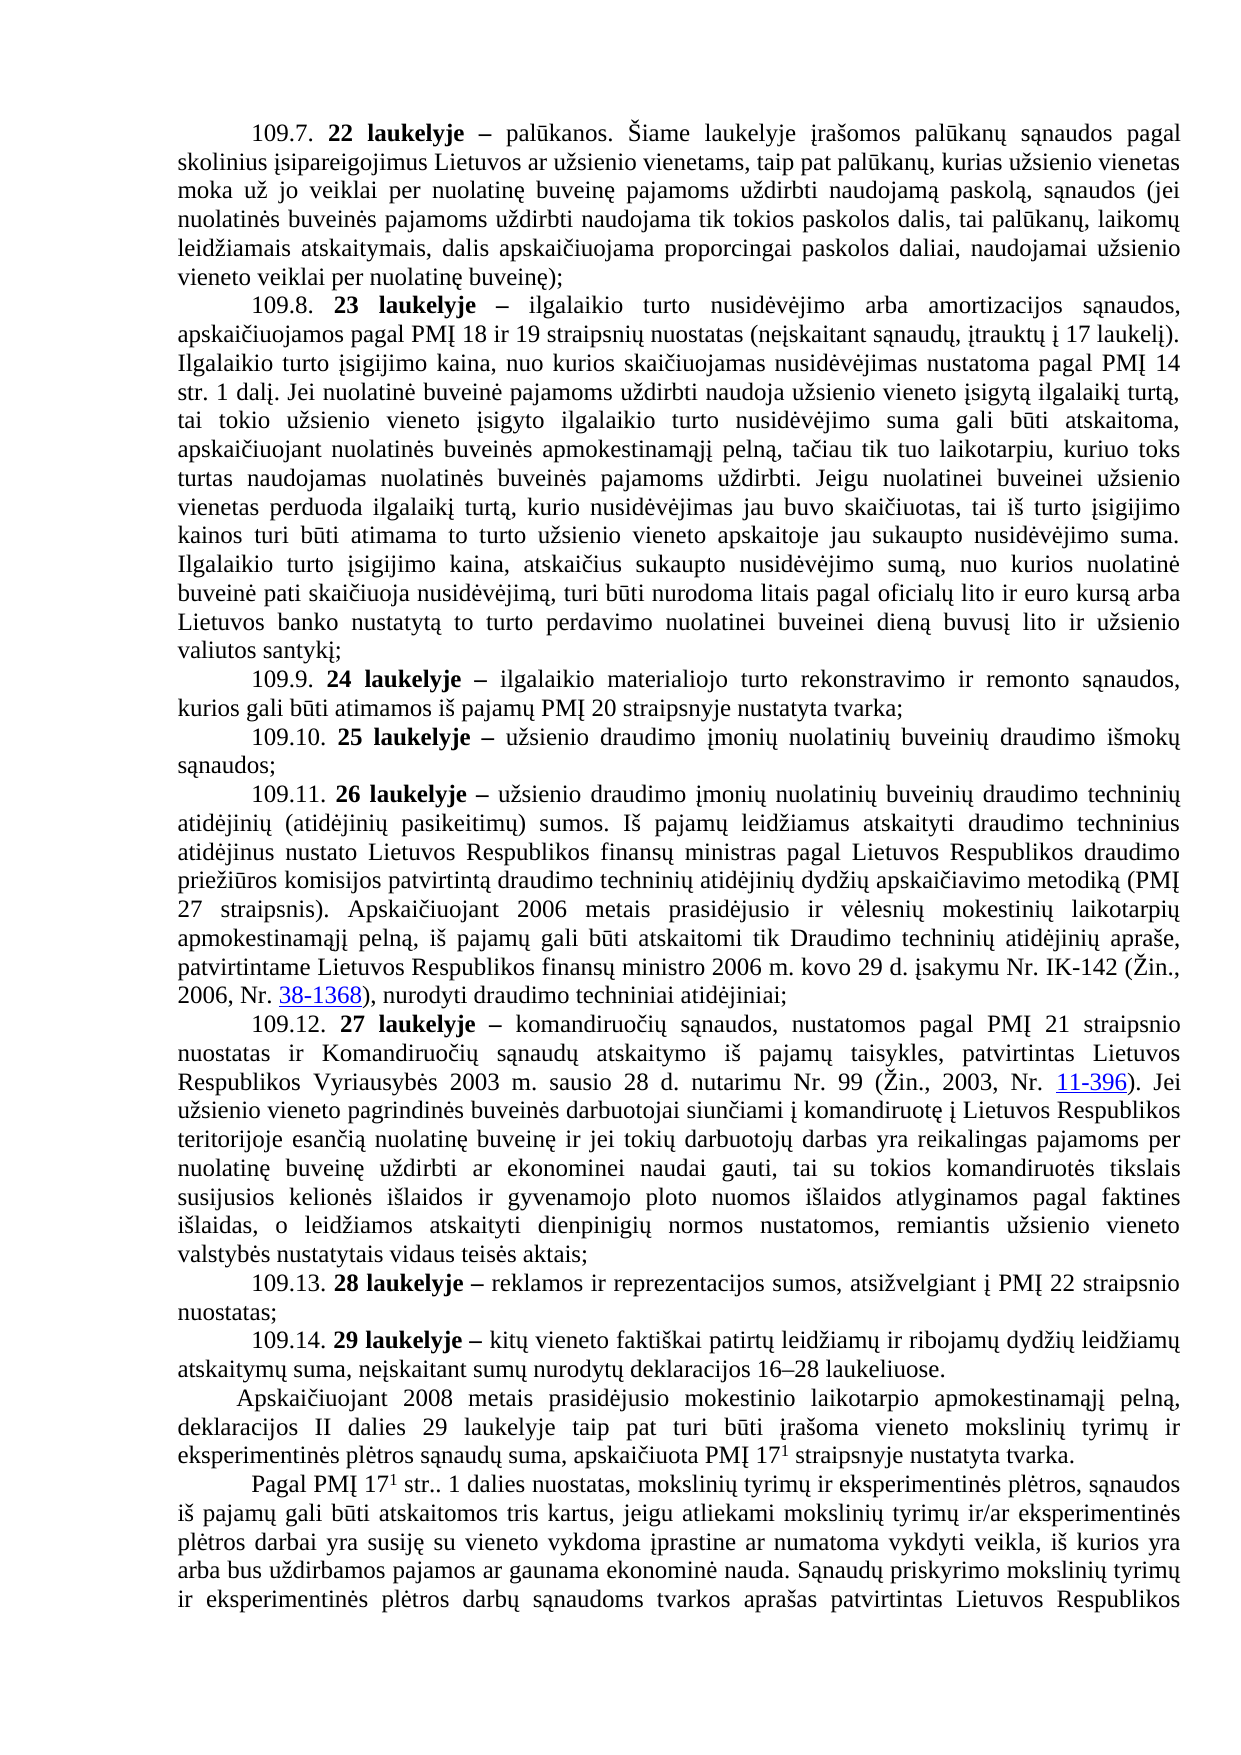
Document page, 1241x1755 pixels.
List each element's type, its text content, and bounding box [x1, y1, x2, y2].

text 109.11. 26 laukelyje – užsienio draudimo įmonių nuolatinių buveinių draudimo techninių atidėjinių (atidėjinių pasikeitimų) sumos. Iš pajamų leidžiamus atskaityti draudimo techninius atidėjinus nustato Lietuvos Respublikos finansų ministras pagal Lietuvos Respublikos draudimo priežiūros komisijos patvirtintą draudimo techninių atidėjinių dydžių apskaičiavimo metodiką (PMĮ 27 straipsnis). Apskaičiuojant 2006 metais prasidėjusio ir vėlesnių mokestinių laikotarpių apmokestinamąjį pelną, iš pajamų gali būti atskaitomi tik Draudimo techninių atidėjinių apraše, patvirtintame Lietuvos Respublikos finansų ministro 2006 m. kovo 29 d. įsakymu Nr. IK-142 (Žin., 2006, Nr. 38-1368), nurodyti draudimo techniniai atidėjiniai; [177, 779, 1181, 1009]
text 109.12. 27 laukelyje – komandiruočių sąnaudos, nustatomos pagal PMĮ 21 straipsnio nuostatas ir Komandiruočių sąnaudų atskaitymo iš pajamų taisykles, patvirtintas Lietuvos Respublikos Vyriausybės 2003 m. sausio 28 d. nutarimu Nr. 99 (Žin., 2003, Nr. 11-396). Jei užsienio vieneto pagrindinės buveinės darbuotojai siunčiami į komandiruotę į Lietuvos Respublikos teritorijoje esančią nuolatinę buveinę ir jei tokių darbuotojų darbas yra reikalingas pajamoms per nuolatinę buveinę uždirbti ar ekonominei naudai gauti, tai su tokios komandiruotės tikslais susijusios kelionės išlaidos ir gyvenamojo ploto nuomos išlaidos atlyginamos pagal faktines išlaidas, o leidžiamos atskaityti dienpinigių normos nustatomos, remiantis užsienio vieneto valstybės nustatytais vidaus teisės aktais; [177, 1009, 1181, 1268]
text 109.13. 28 laukelyje – reklamos ir reprezentacijos sumos, atsižvelgiant į PMĮ 22 straipsnio nuostatas; [177, 1268, 1181, 1326]
text Pagal PMĮ 171 str.. 1 dalies nuostatas, mokslinių tyrimų ir eksperimentinės plėtros, sąnaudos iš pajamų gali būti atskaitomos tris kartus, jeigu atliekami mokslinių tyrimų ir/ar eksperimentinės plėtros darbai yra susiję su vieneto vykdoma įprastine ar numatoma vykdyti veikla, iš kurios yra arba bus uždirbamos pajamos ar gaunama ekonominė nauda. Sąnaudų priskyrimo mokslinių tyrimų ir eksperimentinės plėtros darbų sąnaudoms tvarkos aprašas patvirtintas Lietuvos Respublikos [177, 1469, 1181, 1613]
text 109.7. 22 laukelyje – palūkanos. Šiame laukelyje įrašomos palūkanų sąnaudos pagal skolinius įsipareigojimus Lietuvos ar užsienio vienetams, taip pat palūkanų, kurias užsienio vienetas moka už jo veiklai per nuolatinę buveinę pajamoms uždirbti naudojamą paskolą, sąnaudos (jei nuolatinės buveinės pajamoms uždirbti naudojama tik tokios paskolos dalis, tai palūkanų, laikomų leidžiamais atskaitymais, dalis apskaičiuojama proporcingai paskolos daliai, naudojamai užsienio vieneto veiklai per nuolatinę buveinę); [177, 118, 1181, 291]
text 109.14. 29 laukelyje – kitų vieneto faktiškai patirtų leidžiamų ir ribojamų dydžių leidžiamų atskaitymų suma, neįskaitant sumų nurodytų deklaracijos 16–28 laukeliuose. [177, 1326, 1181, 1383]
text Apskaičiuojant 2008 metais prasidėjusio mokestinio laikotarpio apmokestinamąjį pelną, deklaracijos II dalies 29 laukelyje taip pat turi būti įrašoma vieneto mokslinių tyrimų ir eksperimentinės plėtros sąnaudų suma, apskaičiuota PMĮ 171 straipsnyje nustatyta tvarka. [177, 1383, 1181, 1469]
text 109.10. 25 laukelyje – užsienio draudimo įmonių nuolatinių buveinių draudimo išmokų sąnaudos; [177, 722, 1181, 779]
text 109.9. 24 laukelyje – ilgalaikio materialiojo turto rekonstravimo ir remonto sąnaudos, kurios gali būti atimamos iš pajamų PMĮ 20 straipsnyje nustatyta tvarka; [177, 664, 1181, 722]
text 109.8. 23 laukelyje – ilgalaikio turto nusidėvėjimo arba amortizacijos sąnaudos, apskaičiuojamos pagal PMĮ 18 ir 19 straipsnių nuostatas (neįskaitant sąnaudų, įtrauktų į 17 laukelį). Ilgalaikio turto įsigijimo kaina, nuo kurios skaičiuojamas nusidėvėjimas nustatoma pagal PMĮ 14 str. 1 dalį. Jei nuolatinė buveinė pajamoms uždirbti naudoja užsienio vieneto įsigytą ilgalaikį turtą, tai tokio užsienio vieneto įsigyto ilgalaikio turto nusidėvėjimo suma gali būti atskaitoma, apskaičiuojant nuolatinės buveinės apmokestinamąjį pelną, tačiau tik tuo laikotarpiu, kuriuo toks turtas naudojamas nuolatinės buveinės pajamoms uždirbti. Jeigu nuolatinei buveinei užsienio vienetas perduoda ilgalaikį turtą, kurio nusidėvėjimas jau buvo skaičiuotas, tai iš turto įsigijimo kainos turi būti atimama to turto užsienio vieneto apskaitoje jau sukaupto nusidėvėjimo suma. Ilgalaikio turto įsigijimo kaina, atskaičius sukaupto nusidėvėjimo sumą, nuo kurios nuolatinė buveinė pati skaičiuoja nusidėvėjimą, turi būti nurodoma litais pagal oficialų lito ir euro kursą arba Lietuvos banko nustatytą to turto perdavimo nuolatinei buveinei dieną buvusį lito ir užsienio valiutos santykį; [177, 291, 1181, 664]
